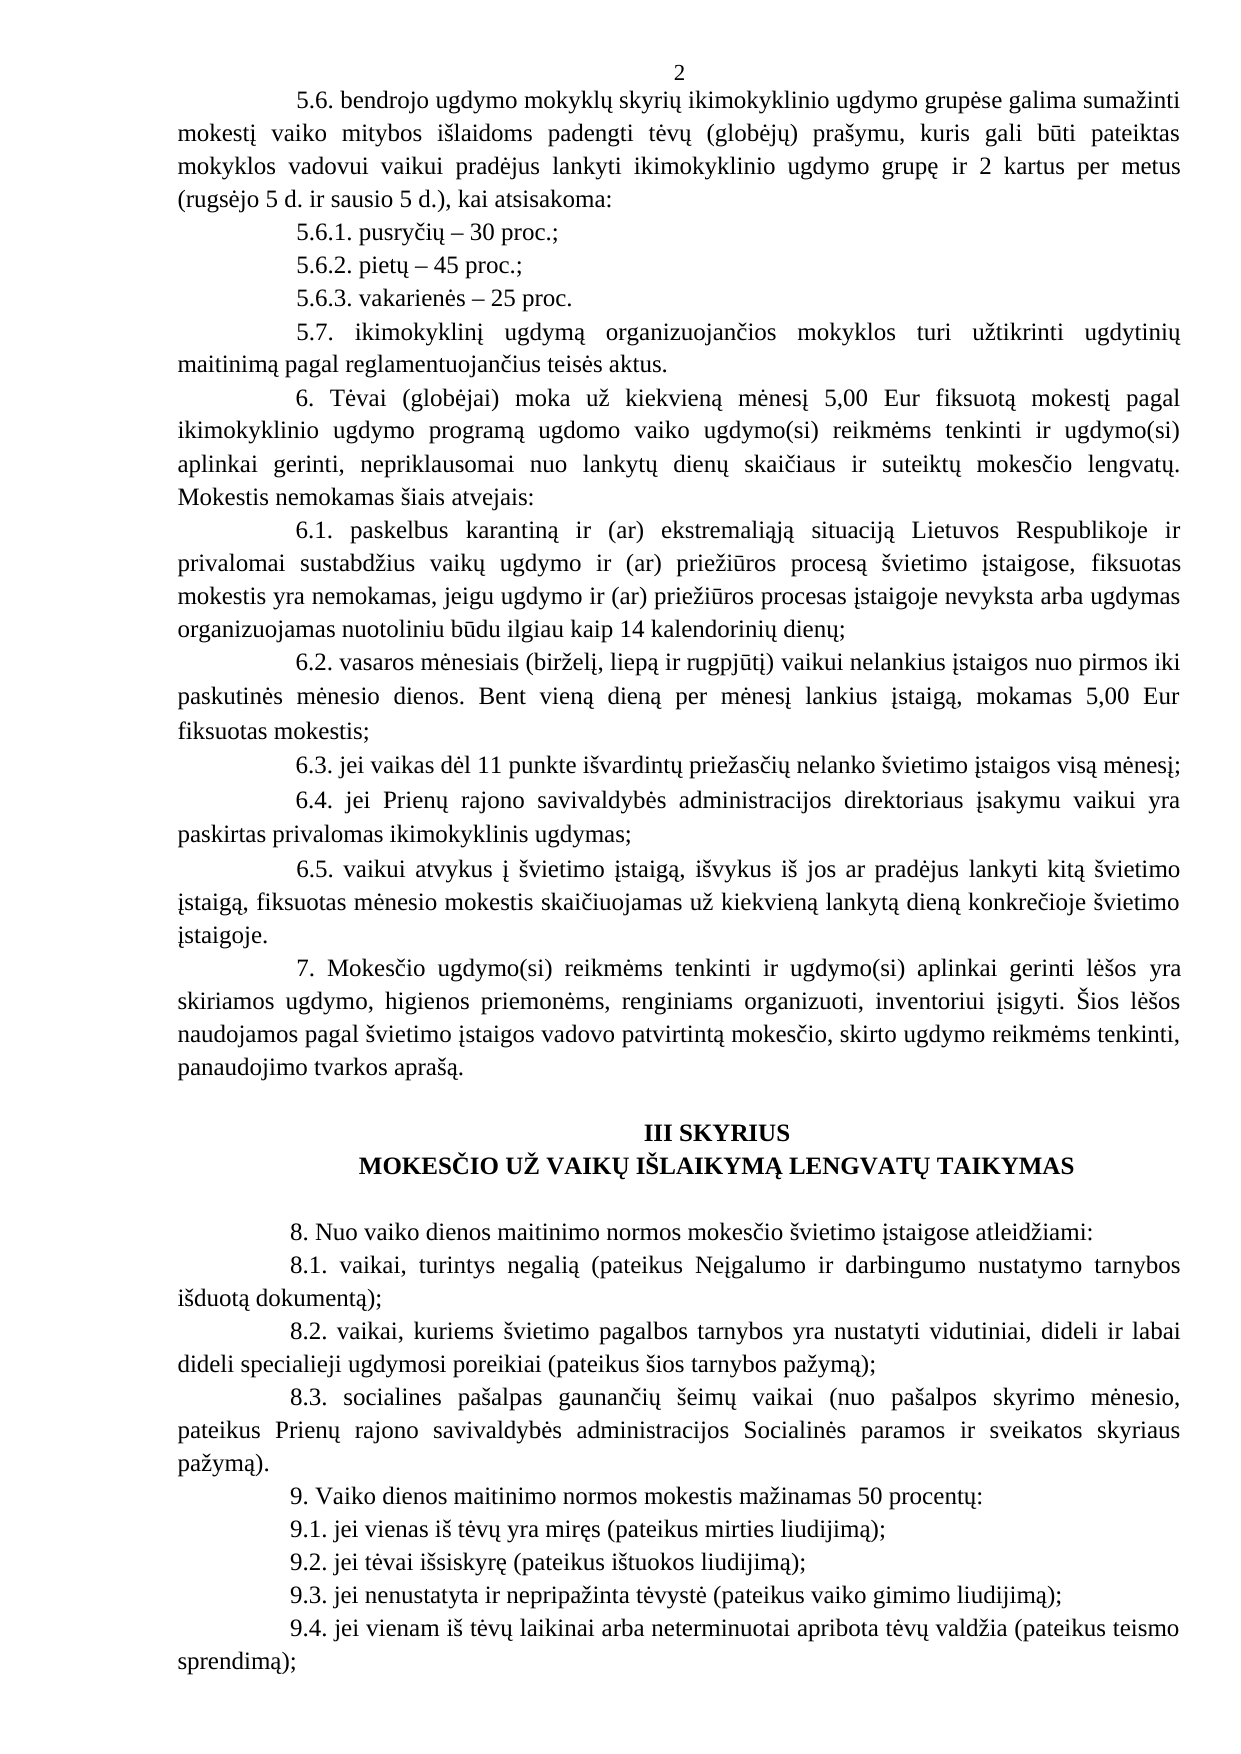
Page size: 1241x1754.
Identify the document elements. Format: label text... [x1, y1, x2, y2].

text 9.4. jei vienam iš tėvų laikinai arba neterminuotai apribota tėvų valdžia (pateikus teismo sprendimą); [177, 1613, 1181, 1675]
text 8. Nuo vaiko dienos maitinimo normos mokesčio švietimo įstaigose atleidžiami: [177, 1217, 1181, 1246]
text 6.1. paskelbus karantiną ir (ar) ekstremaliąją situaciją Lietuvos Respublikoje ir privalomai sustabdžius vaikų ugdymo ir (ar) priežiūros procesą švietimo įstaigose, fiksuotas mokestis yra nemokamas, jeigu ugdymo ir (ar) priežiūros procesas įstaigoje nevyksta arba ugdymas organizuojamas nuotoliniu būdu ilgiau kaip 14 kalendorinių dienų; [177, 515, 1181, 642]
text 8.3. socialines pašalpas gaunančių šeimų vaikai (nuo pašalpos skyrimo mėnesio, pateikus Prienų rajono savivaldybės administracijos Socialinės paramos ir sveikatos skyriaus pažymą). [177, 1382, 1181, 1477]
text 9.1. jei vienas iš tėvų yra miręs (pateikus mirties liudijimą); [177, 1514, 1181, 1543]
text 7. Mokesčio ugdymo(si) reikmėms tenkinti ir ugdymo(si) aplinkai gerinti lėšos yra skiriamos ugdymo, higienos priemonėms, renginiams organizuoti, inventoriui įsigyti. Šios lėšos naudojamos pagal švietimo įstaigos vadovo patvirtintą mokesčio, skirto ugdymo reikmėms tenkinti, panaudojimo tvarkos aprašą. [177, 953, 1181, 1081]
text 9.3. jei nenustatyta ir nepripažinta tėvystė (pateikus vaiko gimimo liudijimą); [177, 1580, 1181, 1609]
text 5.6.1. pusryčių – 30 proc.; [177, 217, 1181, 246]
text 5.6. bendrojo ugdymo mokyklų skyrių ikimokyklinio ugdymo grupėse galima sumažinti mokestį vaiko mitybos išlaidoms padengti tėvų (globėjų) prašymu, kuris gali būti pateiktas mokyklos vadovui vaikui pradėjus lankyti ikimokyklinio ugdymo grupę ir 2 kartus per metus (rugsėjo 5 d. ir sausio 5 d.), kai atsisakoma: [177, 85, 1181, 213]
text 5.6.2. pietų – 45 proc.; [177, 251, 1181, 279]
text III SKYRIUS [177, 1118, 1181, 1147]
text 6.2. vasaros mėnesiais (birželį, liepą ir rugpjūtį) vaikui nelankius įstaigos nuo pirmos iki paskutinės mėnesio dienos. Bent vieną dieną per mėnesį lankius įstaigą, mokamas 5,00 Eur fiksuotas mokestis; [177, 647, 1181, 744]
text 9.2. jei tėvai išsiskyrę (pateikus ištuokos liudijimą); [177, 1547, 1181, 1576]
text 8.2. vaikai, kuriems švietimo pagalbos tarnybos yra nustatyti vidutiniai, dideli ir labai dideli specialieji ugdymosi poreikiai (pateikus šios tarnybos pažymą); [177, 1316, 1181, 1378]
text MOKESČIO UŽ VAIKŲ IŠLAIKYMĄ LENGVATŲ TAIKYMAS [177, 1151, 1181, 1179]
text 6.4. jei Prienų rajono savivaldybės administracijos direktoriaus įsakymu vaikui yra paskirtas privalomas ikimokyklinis ugdymas; [177, 785, 1181, 848]
text 9. Vaiko dienos maitinimo normos mokestis mažinamas 50 procentų: [177, 1481, 1181, 1510]
text 6.3. jei vaikas dėl 11 punkte išvardintų priežasčių nelanko švietimo įstaigos visą mėnesį; [177, 750, 1181, 779]
text 5.7. ikimokyklinį ugdymą organizuojančios mokyklos turi užtikrinti ugdytinių maitinimą pagal reglamentuojančius teisės aktus. [177, 317, 1181, 378]
text 5.6.3. vakarienės – 25 proc. [177, 283, 1181, 312]
text 6. Tėvai (globėjai) moka už kiekvieną mėnesį 5,00 Eur fiksuotą mokestį pagal ikimokyklinio ugdymo programą ugdomo vaiko ugdymo(si) reikmėms tenkinti ir ugdymo(si) aplinkai gerinti, nepriklausomai nuo lankytų dienų skaičiaus ir suteiktų mokesčio lengvatų. Mokestis nemokamas šiais atvejais: [177, 383, 1181, 510]
text 6.5. vaikui atvykus į švietimo įstaigą, išvykus iš jos ar pradėjus lankyti kitą švietimo įstaigą, fiksuotas mėnesio mokestis skaičiuojamas už kiekvieną lankytą dieną konkrečioje švietimo įstaigoje. [177, 854, 1181, 948]
text 8.1. vaikai, turintys negalią (pateikus Neįgalumo ir darbingumo nustatymo tarnybos išduotą dokumentą); [177, 1250, 1181, 1312]
